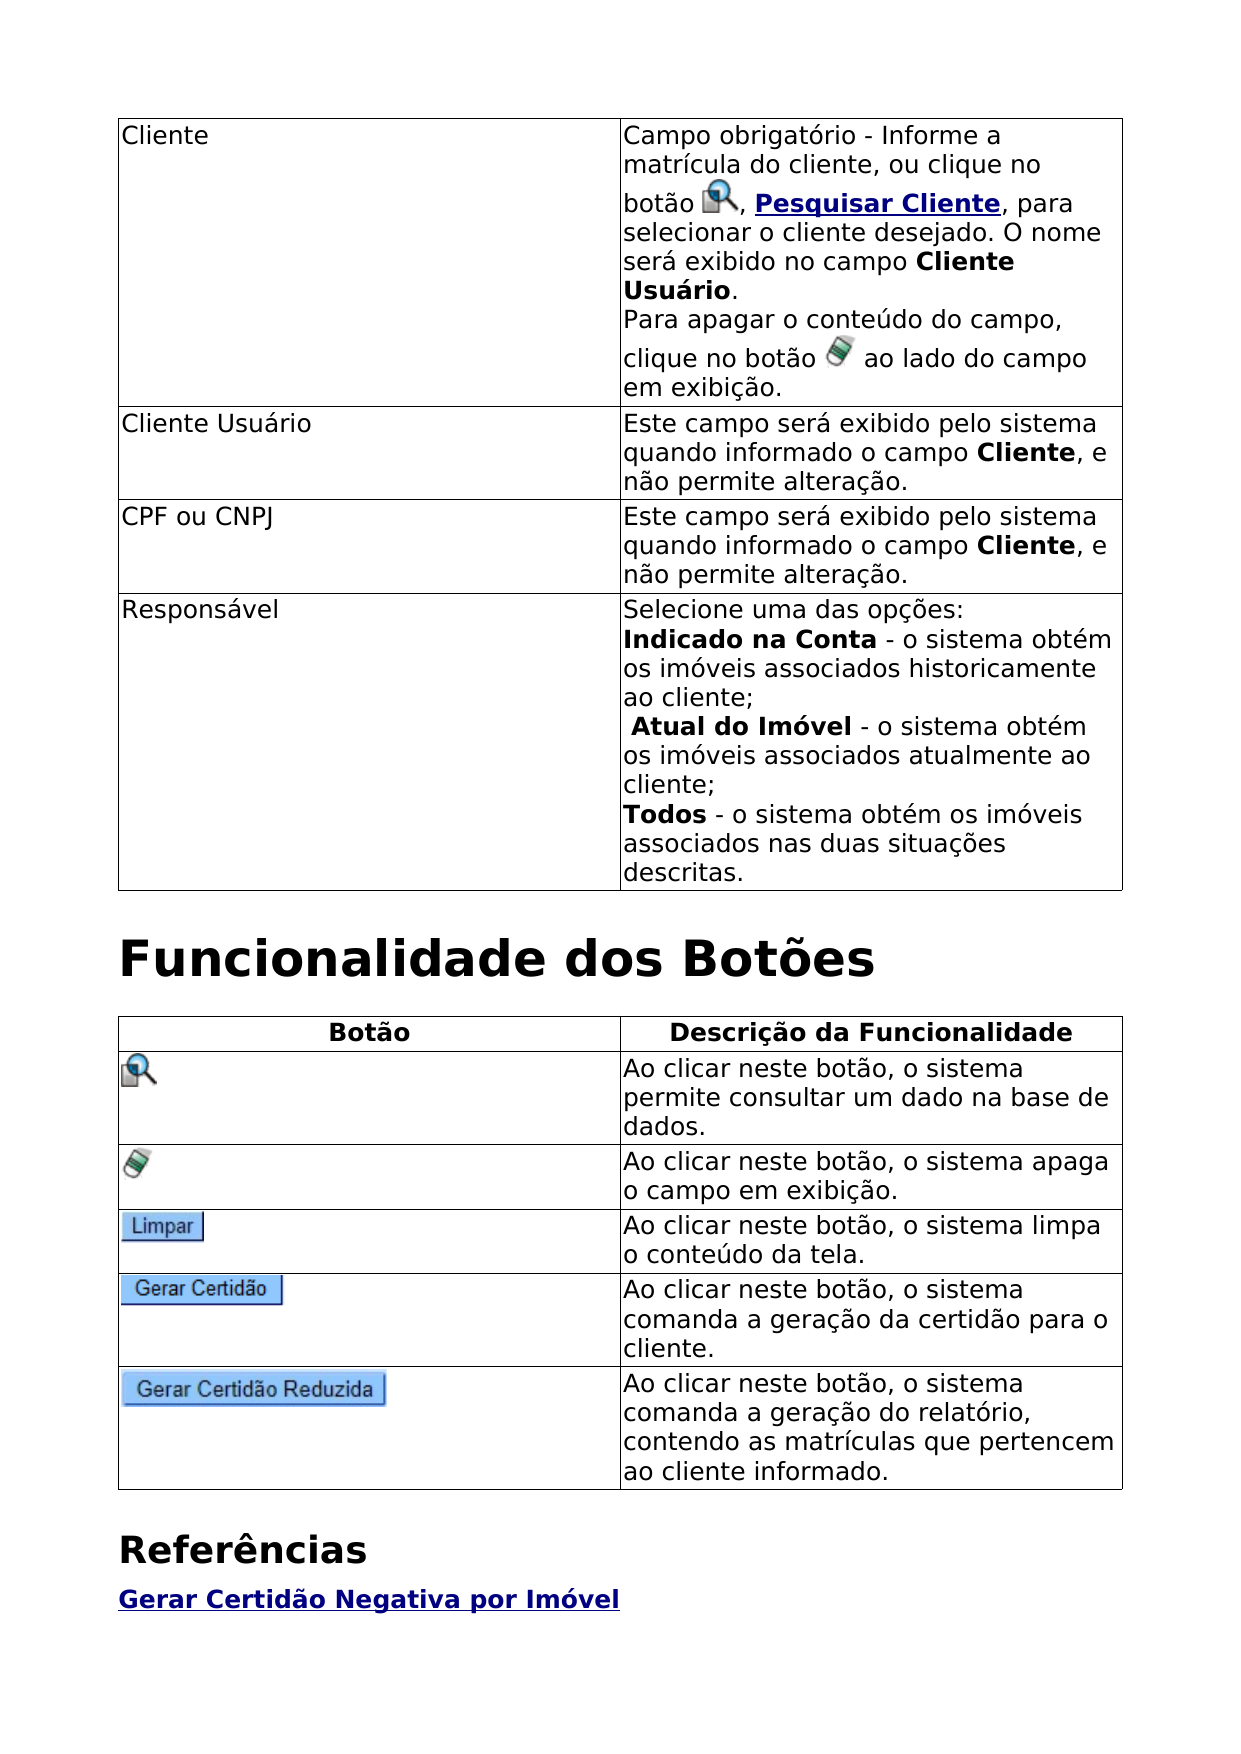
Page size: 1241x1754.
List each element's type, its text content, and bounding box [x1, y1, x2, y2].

table_cell Cliente Usuário [119, 407, 620, 499]
table_cell Ao clicar neste botão, o sistema limpa o conteúdo da tela. [621, 1210, 1122, 1273]
picture [702, 179, 739, 213]
text Gerar Certidão Negativa por Imóvel [118, 1585, 1122, 1614]
table_cell CPF ou CNPJ [119, 500, 620, 593]
table_cell Selecione uma das opções: Indicado na Conta - o sistema obtém os imóveis associados historicamente ao cliente; Atual do Imóvel - o sistema obtém os imóveis associados atualmente ao cliente; Todos - o sistema obtém os imóveis associados nas duas situações descritas. [621, 594, 1122, 890]
table_cell [119, 1210, 620, 1273]
subtitle Funcionalidade dos Botões [118, 930, 1122, 988]
table_cell Ao clicar neste botão, o sistema comanda a geração da certidão para o cliente. [621, 1274, 1122, 1366]
table_cell [119, 1367, 620, 1489]
table_cell [119, 1145, 620, 1208]
subtitle Referências [118, 1529, 1122, 1572]
table_header Botão [119, 1017, 620, 1051]
table_cell Este campo será exibido pelo sistema quando informado o campo Cliente, e não permite alteração. [621, 500, 1122, 593]
table_header Descrição da Funcionalidade [621, 1017, 1122, 1051]
table_cell Ao clicar neste botão, o sistema comanda a geração do relatório, contendo as matrículas que pertencem ao cliente informado. [621, 1367, 1122, 1489]
table_cell Ao clicar neste botão, o sistema permite consultar um dado na base de dados. [621, 1052, 1122, 1144]
table_cell Responsável [119, 594, 620, 890]
table_cell [119, 1274, 620, 1366]
picture [121, 1211, 204, 1243]
table_cell [119, 1052, 620, 1144]
table_cell Ao clicar neste botão, o sistema apaga o campo em exibição. [621, 1145, 1122, 1208]
table_cell Campo obrigatório - Informe a matrícula do cliente, ou clique no botão , Pesquisar Cliente, para selecionar o cliente desejado. O nome será exibido no campo Cliente Usuário. Para apagar o conteúdo do campo, clique no botão ao lado do campo em exibição. [621, 119, 1122, 406]
picture [121, 1275, 286, 1307]
picture [121, 1147, 153, 1180]
picture [121, 1053, 157, 1087]
picture [824, 335, 856, 368]
table_cell Cliente [119, 119, 620, 406]
picture [121, 1369, 387, 1407]
table_cell Este campo será exibido pelo sistema quando informado o campo Cliente, e não permite alteração. [621, 407, 1122, 499]
